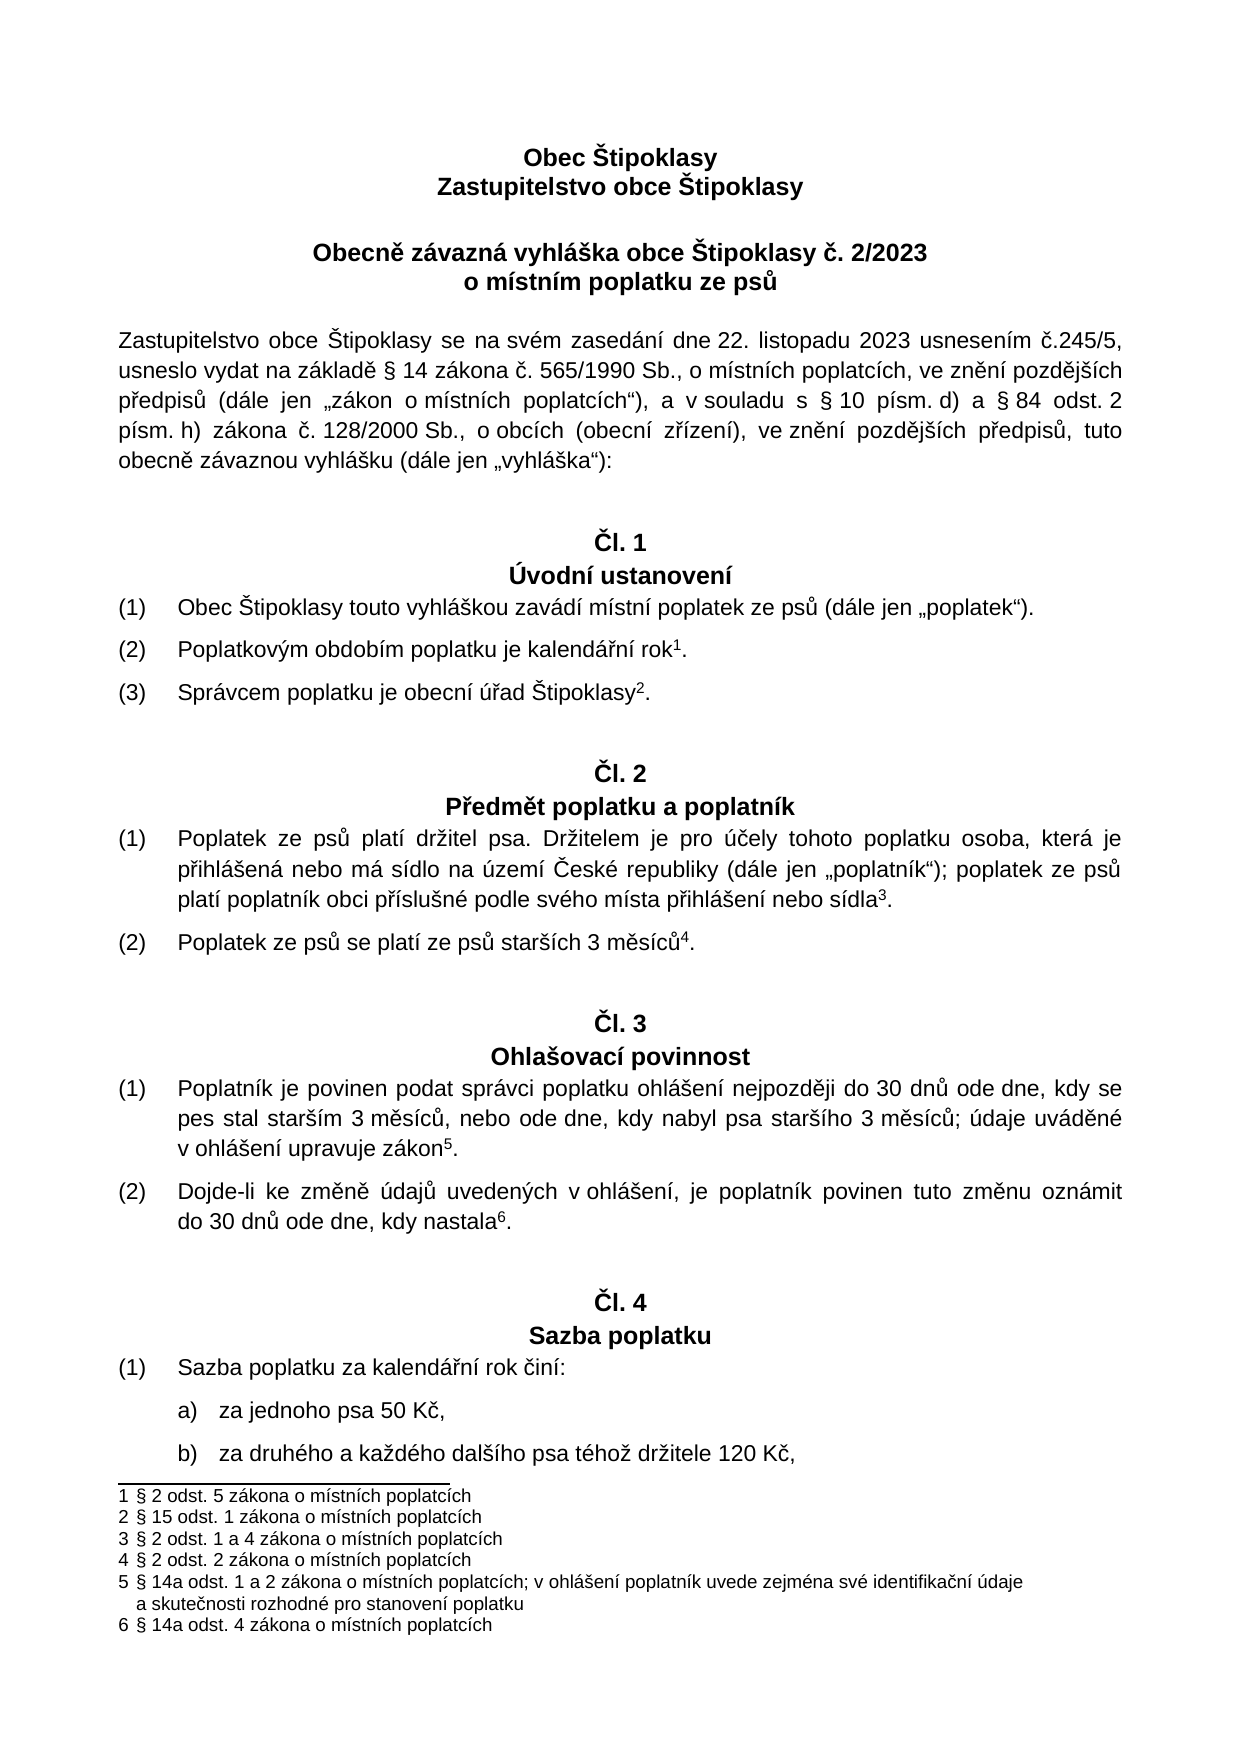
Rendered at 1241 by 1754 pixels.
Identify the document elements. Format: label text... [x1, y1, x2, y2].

list Sazba poplatku za kalendářní rok činí: [118, 1354, 1122, 1381]
subtitle Čl. 1 Úvodní ustanovení [118, 528, 1122, 589]
list Poplatek ze psů platí držitel psa. Držitelem je pro účely tohoto poplatku osoba, která je přihlášená nebo má sídlo na území České republiky (dále jen „poplatník“); poplatek ze psů platí poplatník obci příslušné podle svého místa přihlášení nebo sídla. [118, 825, 1122, 912]
subtitle Čl. 2 Předmět poplatku a poplatník [118, 759, 1122, 821]
list Obec Štipoklasy touto vyhláškou zavádí místní poplatek ze psů (dále jen „poplatek“). [118, 594, 1122, 620]
subtitle Obecně závazná vyhláška obce Štipoklasy č. 2/2023 o místním poplatku ze psů [118, 238, 1122, 295]
list § 14a odst. 1 a 2 zákona o místních poplatcích; v ohlášení poplatník uvede zejména své identifikační údaje a skutečnosti rozhodné pro stanovení poplatku [118, 1571, 1122, 1614]
list § 2 odst. 2 zákona o místních poplatcích [118, 1549, 1122, 1571]
list Poplatník je povinen podat správci poplatku ohlášení nejpozději do 30 dnů ode dne, kdy se pes stal starším 3 měsíců, nebo ode dne, kdy nabyl psa staršího 3 měsíců; údaje uváděné v ohlášení upravuje zákon. [118, 1075, 1122, 1162]
list § 2 odst. 5 zákona o místních poplatcích [118, 1484, 1122, 1506]
list § 15 odst. 1 zákona o místních poplatcích [118, 1506, 1122, 1528]
list Poplatek ze psů se platí ze psů starších 3 měsíců. [118, 928, 1122, 955]
subtitle Čl. 4 Sazba poplatku [118, 1288, 1122, 1350]
text Zastupitelstvo obce Štipoklasy se na svém zasedání dne 22. listopadu 2023 usnesením č.245/5, usneslo vydat na základě § 14 zákona č. 565/1990 Sb., o místních poplatcích, ve znění pozdějších předpisů (dále jen „zákon o místních poplatcích“), a v souladu s § 10 písm. d) a § 84 odst. 2 písm. h) zákona č. 128/2000 Sb., o obcích (obecní zřízení), ve znění pozdějších předpisů, tuto obecně závaznou vyhlášku (dále jen „vyhláška“): [118, 327, 1122, 474]
text Obec Štipoklasy Zastupitelstvo obce Štipoklasy [118, 143, 1122, 201]
list Správcem poplatku je obecní úřad Štipoklasy. [118, 679, 1122, 706]
list za druhého a každého dalšího psa téhož držitele 120 Kč, [177, 1440, 1122, 1466]
list Poplatkovým obdobím poplatku je kalendářní rok. [118, 636, 1122, 663]
list § 2 odst. 1 a 4 zákona o místních poplatcích [118, 1528, 1122, 1549]
subtitle Čl. 3 Ohlašovací povinnost [118, 1009, 1122, 1071]
list § 14a odst. 4 zákona o místních poplatcích [118, 1614, 1122, 1635]
list Dojde-li ke změně údajů uvedených v ohlášení, je poplatník povinen tuto změnu oznámit do 30 dnů ode dne, kdy nastala. [118, 1178, 1122, 1234]
list za jednoho psa 50 Kč, [177, 1397, 1122, 1423]
